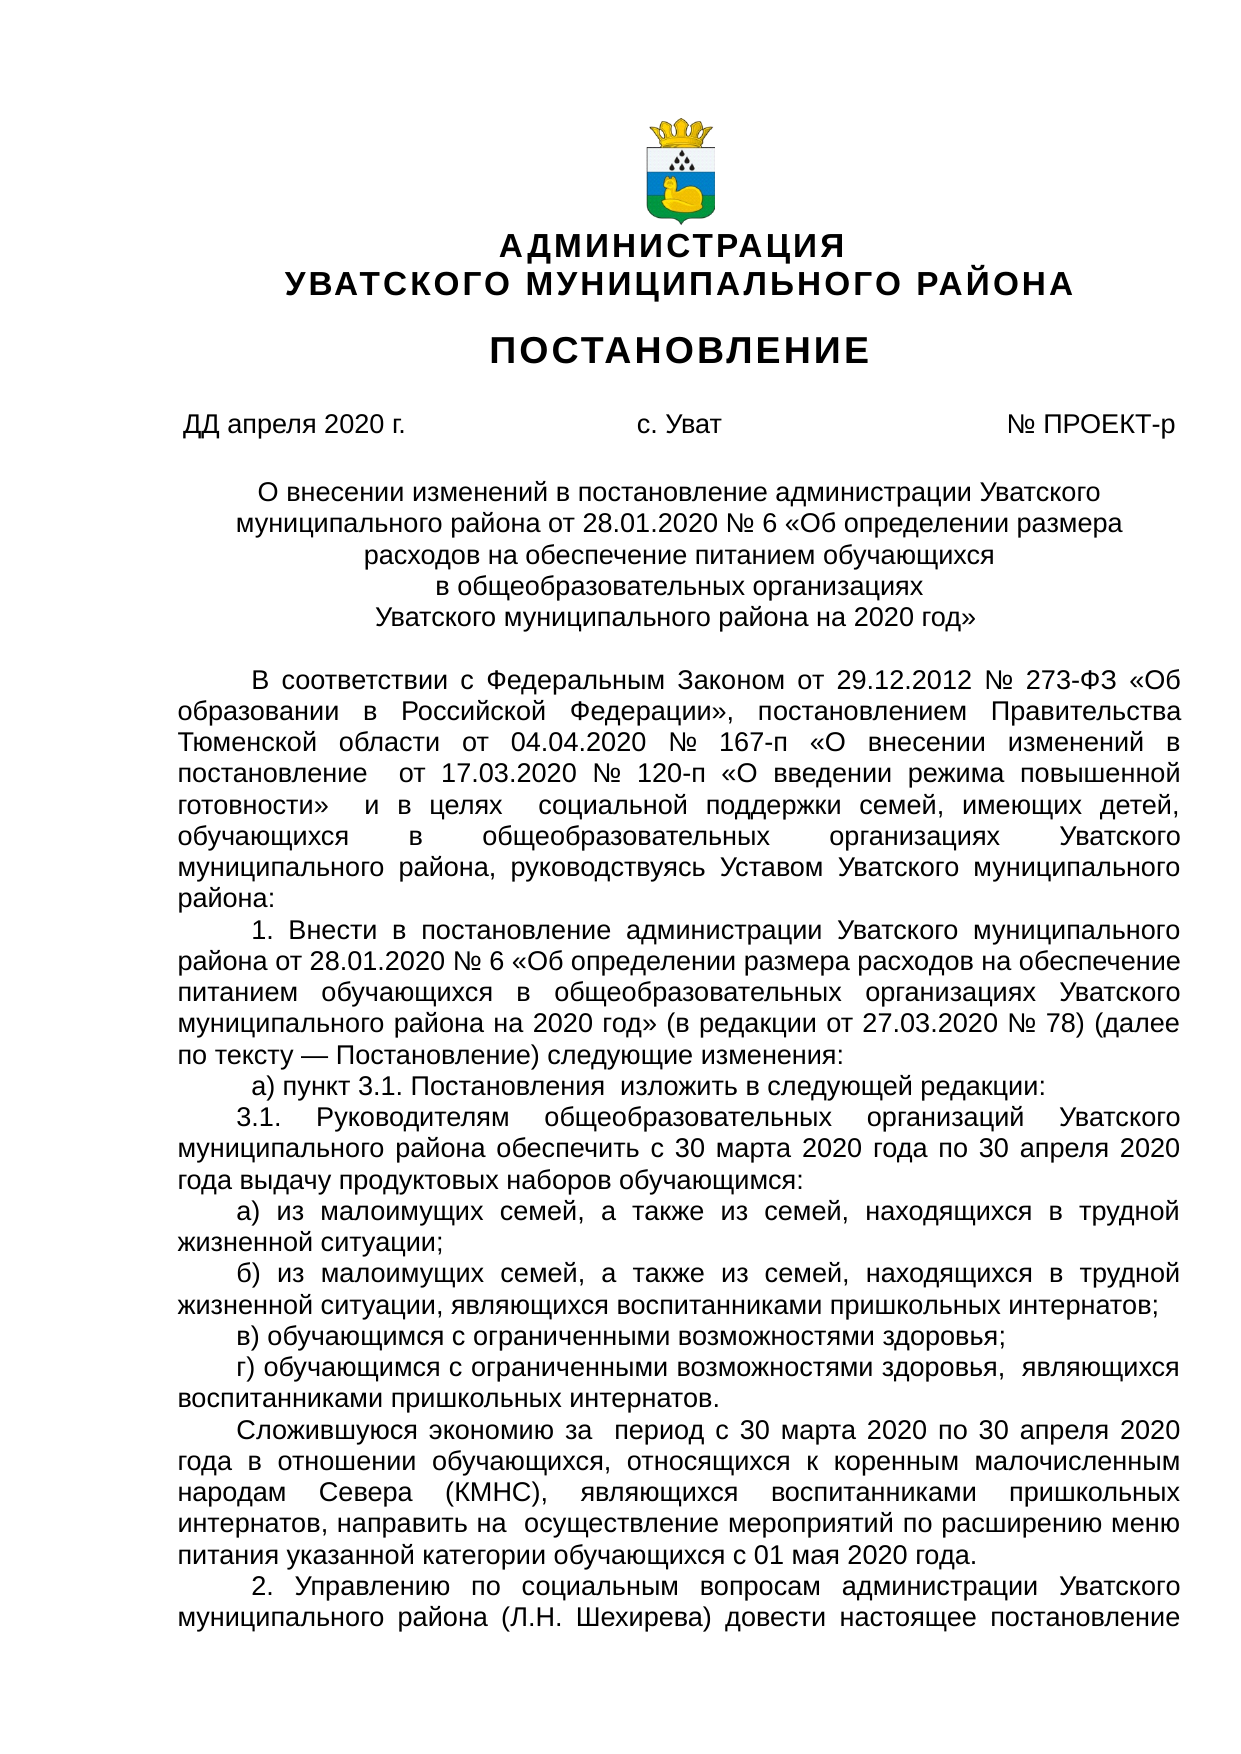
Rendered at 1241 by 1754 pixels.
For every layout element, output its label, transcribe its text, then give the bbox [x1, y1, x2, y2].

text в) обучающимся с ограниченными возможностями здоровья; [177, 1320, 1181, 1351]
text О внесении изменений в постановление администрации Уватского муниципального района от 28.01.2020 № 6 «Об определении размера расходов на обеспечение питанием обучающихся [177, 476, 1181, 570]
text г) обучающимся с ограниченными возможностями здоровья, являющихся воспитанниками пришкольных интернатов. [177, 1351, 1181, 1414]
text 1. Внести в постановление администрации Уватского муниципального района от 28.01.2020 № 6 «Об определении размера расходов на обеспечение питанием обучающихся в общеобразовательных организациях Уватского муниципального района на 2020 год» (в редакции от 27.03.2020 № 78) (далее по тексту — Постановление) следующие изменения: [177, 914, 1181, 1070]
table_header № ПРОЕКТ-р [846, 402, 1181, 445]
table_header с. Уват [512, 402, 846, 445]
text Уватского муниципального района на 2020 год» [177, 601, 1181, 632]
text в общеобразовательных организациях [177, 570, 1181, 601]
table_header ДД апреля 2020 г. [177, 402, 512, 445]
text Администрация Уватского муниципального района [177, 226, 1181, 303]
text а) пункт 3.1. Постановления изложить в следующей редакции: [177, 1070, 1181, 1101]
text 3.1. Руководителям общеобразовательных организаций Уватского муниципального района обеспечить с 30 марта 2020 года по 30 апреля 2020 года выдачу продуктовых наборов обучающимся: [177, 1101, 1181, 1195]
picture [646, 118, 715, 226]
text Сложившуюся экономию за период с 30 марта 2020 по 30 апреля 2020 года в отношении обучающихся, относящихся к коренным малочисленным народам Севера (КМНС), являющихся воспитанниками пришкольных интернатов, направить на осуществление мероприятий по расширению меню питания указанной категории обучающихся с 01 мая 2020 года. [177, 1414, 1181, 1570]
text Постановление [177, 328, 1181, 371]
text 2. Управлению по социальным вопросам администрации Уватского муниципального района (Л.Н. Шехирева) довести настоящее постановление [177, 1570, 1181, 1632]
text б) из малоимущих семей, а также из семей, находящихся в трудной жизненной ситуации, являющихся воспитанниками пришкольных интернатов; [177, 1257, 1181, 1320]
text а) из малоимущих семей, а также из семей, находящихся в трудной жизненной ситуации; [177, 1195, 1181, 1257]
text В соответствии с Федеральным Законом от 29.12.2012 № 273-ФЗ «Об образовании в Российской Федерации», постановлением Правительства Тюменской области от 04.04.2020 № 167-п «О внесении изменений в постановление от 17.03.2020 № 120-п «О введении режима повышенной готовности» и в целях социальной поддержки семей, имеющих детей, обучающихся в общеобразовательных организациях Уватского муниципального района, руководствуясь Уставом Уватского муниципального района: [177, 664, 1181, 914]
